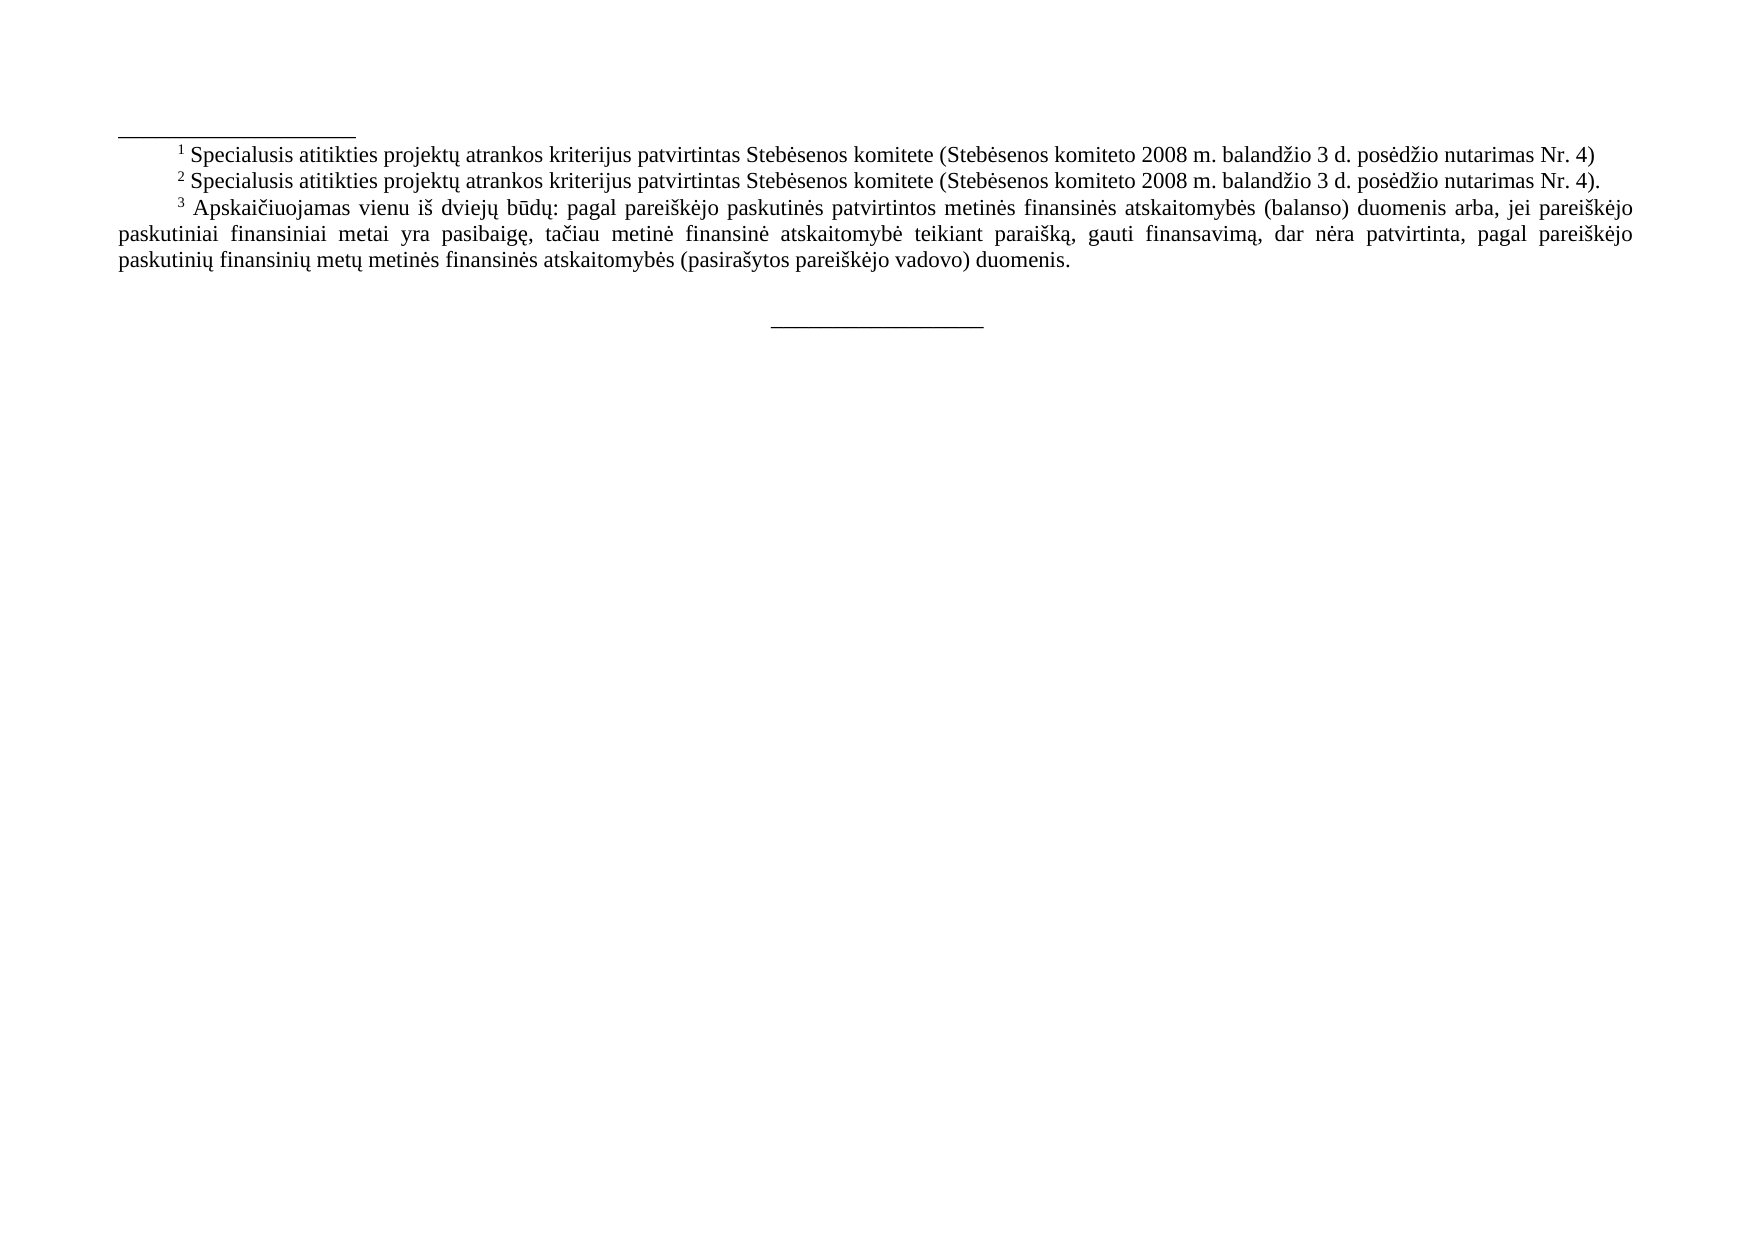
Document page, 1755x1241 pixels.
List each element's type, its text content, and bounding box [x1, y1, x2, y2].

text 2 Specialusis atitikties projektų atrankos kriterijus patvirtintas Stebėsenos komitete (Stebėsenos komiteto 2008 m. balandžio 3 d. posėdžio nutarimas Nr. 4). [118, 167, 1636, 194]
text ___________________ [118, 112, 1636, 141]
text 3 Apskaičiuojamas vienu iš dviejų būdų: pagal pareiškėjo paskutinės patvirtintos metinės finansinės atskaitomybės (balanso) duomenis arba, jei pareiškėjo paskutiniai finansiniai metai yra pasibaigę, tačiau metinė finansinė atskaitomybė teikiant paraišką, gauti finansavimą, dar nėra patvirtinta, pagal pareiškėjo paskutinių finansinių metų metinės finansinės atskaitomybės (pasirašytos pareiškėjo vadovo) duomenis. [118, 194, 1636, 273]
text 1 Specialusis atitikties projektų atrankos kriterijus patvirtintas Stebėsenos komitete (Stebėsenos komiteto 2008 m. balandžio 3 d. posėdžio nutarimas Nr. 4) [118, 141, 1636, 167]
text _________________ [118, 302, 1636, 330]
